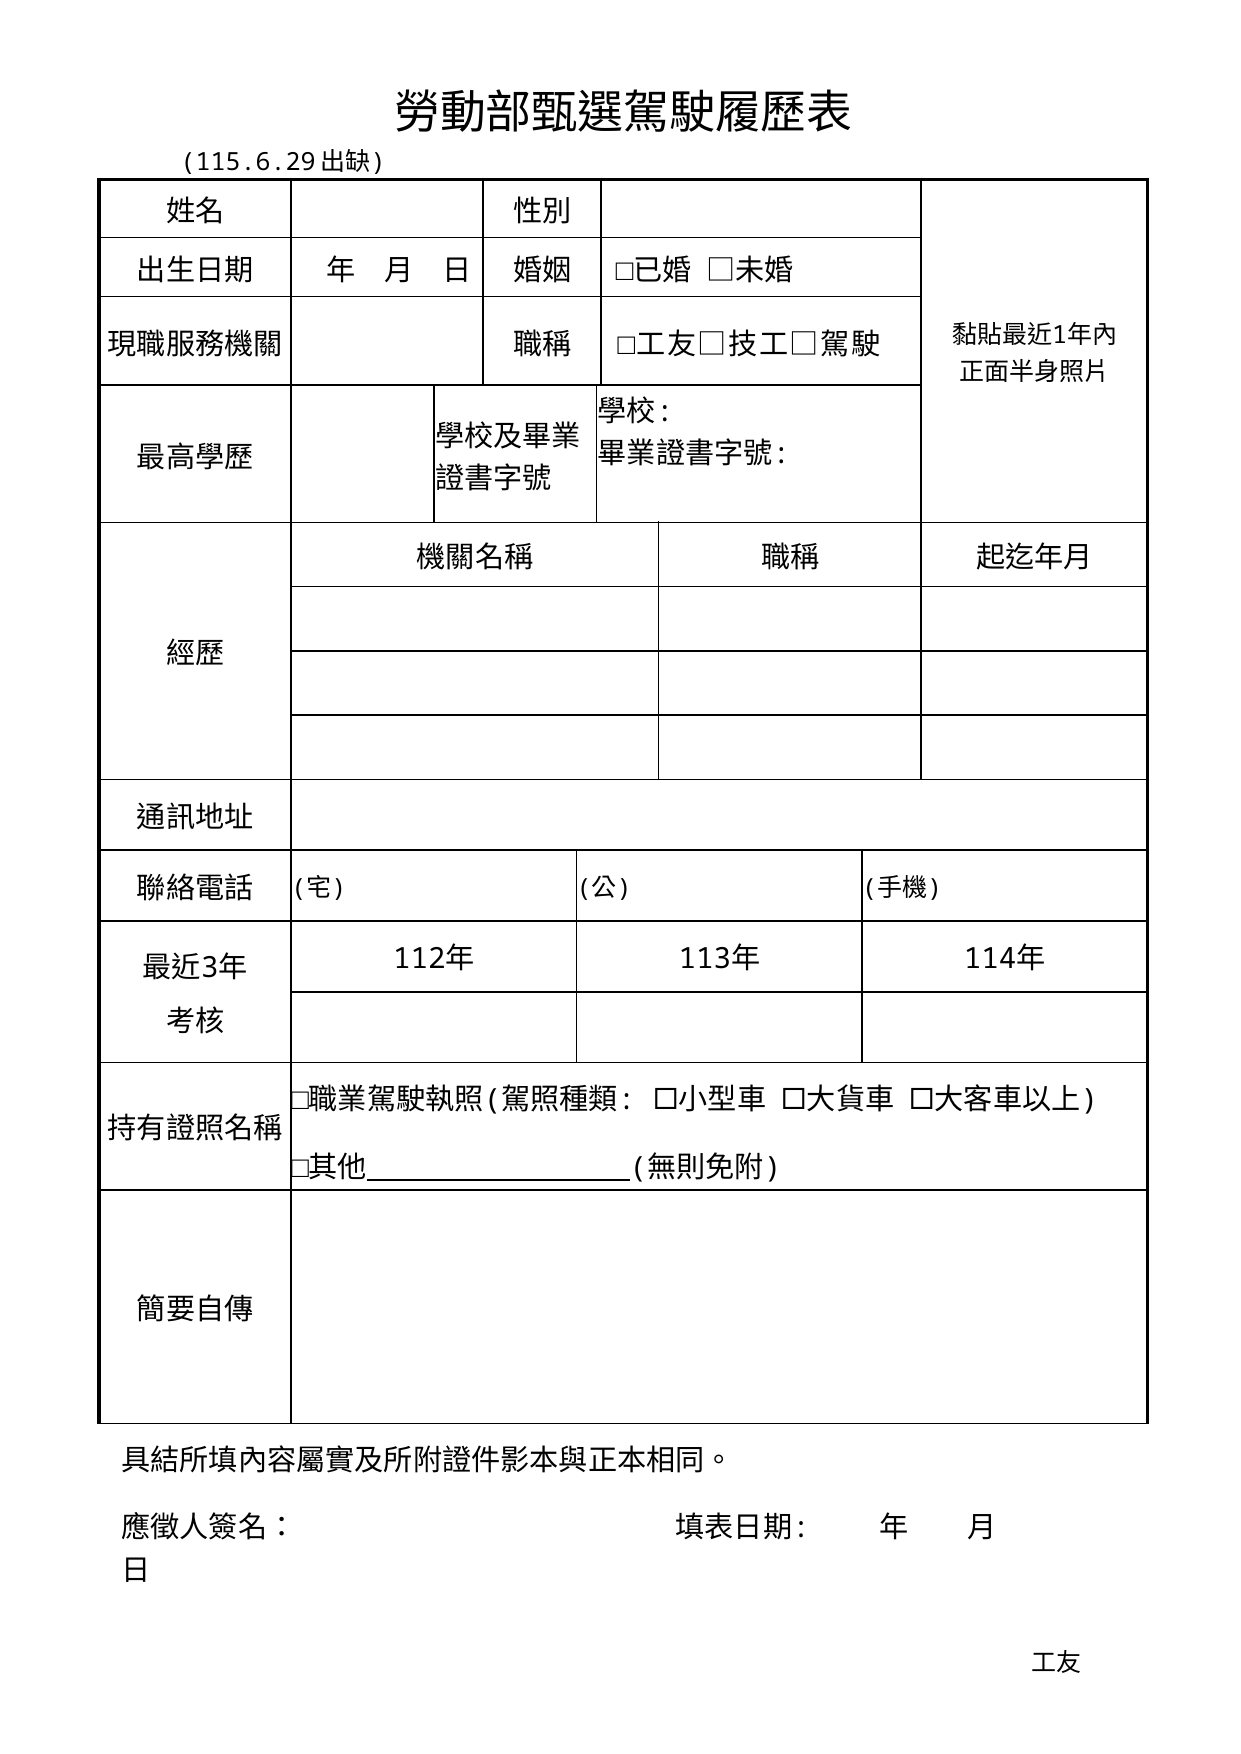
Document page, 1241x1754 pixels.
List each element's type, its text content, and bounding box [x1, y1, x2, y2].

table_cell □已婚 □未婚 [602, 238, 920, 296]
table_cell 職稱 [659, 523, 920, 586]
table_cell 職稱 [484, 297, 600, 384]
table_cell □職業駕駛執照(駕照種類: 小型車 大貨車 大客車以上) □其他 (無則免附) [292, 1063, 1146, 1189]
table_cell [292, 587, 658, 650]
table_cell [292, 386, 433, 521]
table_cell (公) [577, 851, 861, 920]
table_header 姓名 [101, 181, 290, 237]
table_cell 年 月 日 [292, 238, 482, 296]
table_cell 經歷 [101, 523, 290, 778]
table_cell 學校: 畢業證書字號: [597, 386, 920, 521]
table_cell 112年 [292, 922, 576, 991]
table_cell 聯絡電話 [101, 851, 290, 920]
table_cell 113年 [577, 922, 861, 991]
table_cell 簡要自傳 [101, 1191, 290, 1423]
table_cell [659, 652, 920, 714]
table_cell 現職服務機關 [101, 297, 290, 384]
table_cell [292, 1191, 1146, 1423]
table_header 黏貼最近1年內 正面半身照片 [922, 181, 1146, 521]
text 應徵人簽名： 填表日期: 年 月 日 [121, 1504, 1081, 1589]
table_cell 機關名稱 [292, 523, 658, 586]
table_cell [922, 652, 1146, 714]
table_cell [292, 780, 1146, 849]
table_cell (宅) [292, 851, 576, 920]
table_cell [292, 993, 576, 1062]
table_cell 通訊地址 [101, 780, 290, 849]
table_cell (手機) [863, 851, 1146, 920]
table_cell 114年 [863, 922, 1146, 991]
table_cell 起迄年月 [922, 523, 1146, 586]
table_cell □工友□技工□駕駛 [602, 297, 920, 384]
table_header [292, 181, 482, 237]
table_cell [922, 716, 1146, 778]
table_header [602, 181, 920, 237]
table_cell [292, 297, 482, 384]
text 勞動部甄選駕駛履歷表 [165, 75, 1081, 141]
table_cell [292, 716, 658, 778]
table_cell [659, 587, 920, 650]
table_cell 最高學歷 [101, 386, 290, 521]
table_cell 學校及畢業證書字號 [435, 386, 596, 521]
table_cell 最近3年 考核 [101, 922, 290, 1062]
table_cell [863, 993, 1146, 1062]
text (115.6.29出缺) [165, 141, 1081, 178]
table_cell [659, 716, 920, 778]
table_cell 持有證照名稱 [101, 1063, 290, 1189]
table_cell 婚姻 [484, 238, 600, 296]
text 具結所填內容屬實及所附證件影本與正本相同。 [121, 1437, 1081, 1479]
table_cell [922, 587, 1146, 650]
table_header 性別 [484, 181, 600, 237]
table_cell [292, 652, 658, 714]
table_cell [577, 993, 861, 1062]
table_cell 出生日期 [101, 238, 290, 296]
